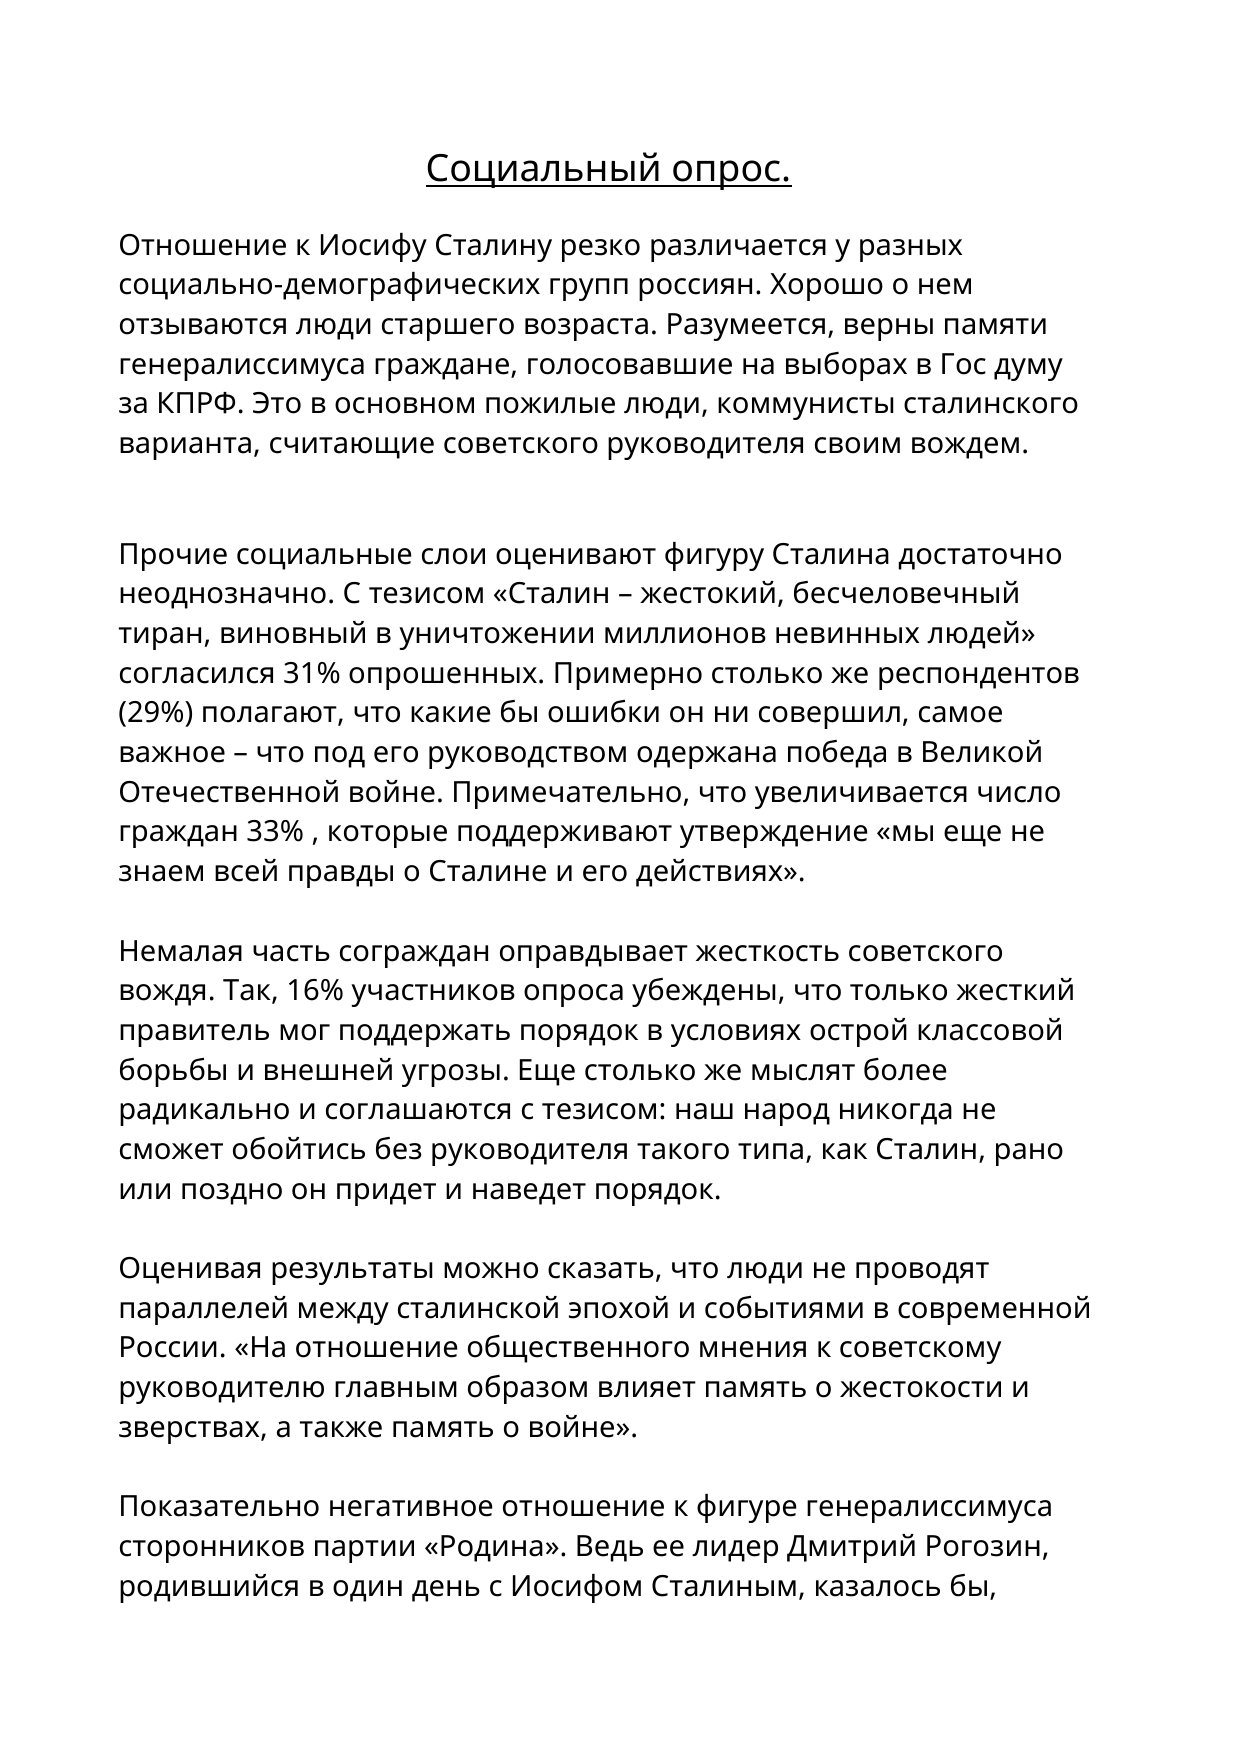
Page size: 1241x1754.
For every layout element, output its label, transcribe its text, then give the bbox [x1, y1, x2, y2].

text Прочие социальные слои оценивают фигуру Сталина достаточно неоднозначно. С тезисом «Сталин – жестокий, бесчеловечный тиран, виновный в уничтожении миллионов невинных людей» согласился 31% опрошенных. Примерно столько же респондентов (29%) полагают, что какие бы ошибки он ни совершил, самое важное – что под его руководством одержана победа в Великой Отечественной войне. Примечательно, что увеличивается число граждан 33% , которые поддерживают утверждение «мы еще не знаем всей правды о Сталине и его действиях». Немалая часть сограждан оправдывает жесткость советского вождя. Так, 16% участников опроса убеждены, что только жесткий правитель мог поддержать порядок в условиях острой классовой борьбы и внешней угрозы. Еще столько же мыслят более радикально и соглашаются с тезисом: наш народ никогда не сможет обойтись без руководителя такого типа, как Сталин, рано или поздно он придет и наведет порядок. Оценивая результаты можно сказать, что люди не проводят параллелей между сталинской эпохой и событиями в современной России. «На отношение общественного мнения к советскому руководителю главным образом влияет память о жестокости и зверствах, а также память о войне». Показательно негативное отношение к фигуре генералиссимуса сторонников партии «Родина». Ведь ее лидер Дмитрий Рогозин, родившийся в один день с Иосифом Сталиным, казалось бы, [118, 493, 1098, 1604]
text Социальный опрос. [118, 142, 1098, 193]
text Отношение к Иосифу Сталину резко различается у разных социально-демографических групп россиян. Хорошо о нем отзываются люди старшего возраста. Разумеется, верны памяти генералиссимуса граждане, голосовавшие на выборах в Гос думу за КПРФ. Это в основном пожилые люди, коммунисты сталинского варианта, считающие советского руководителя своим вождем. [118, 224, 1098, 462]
